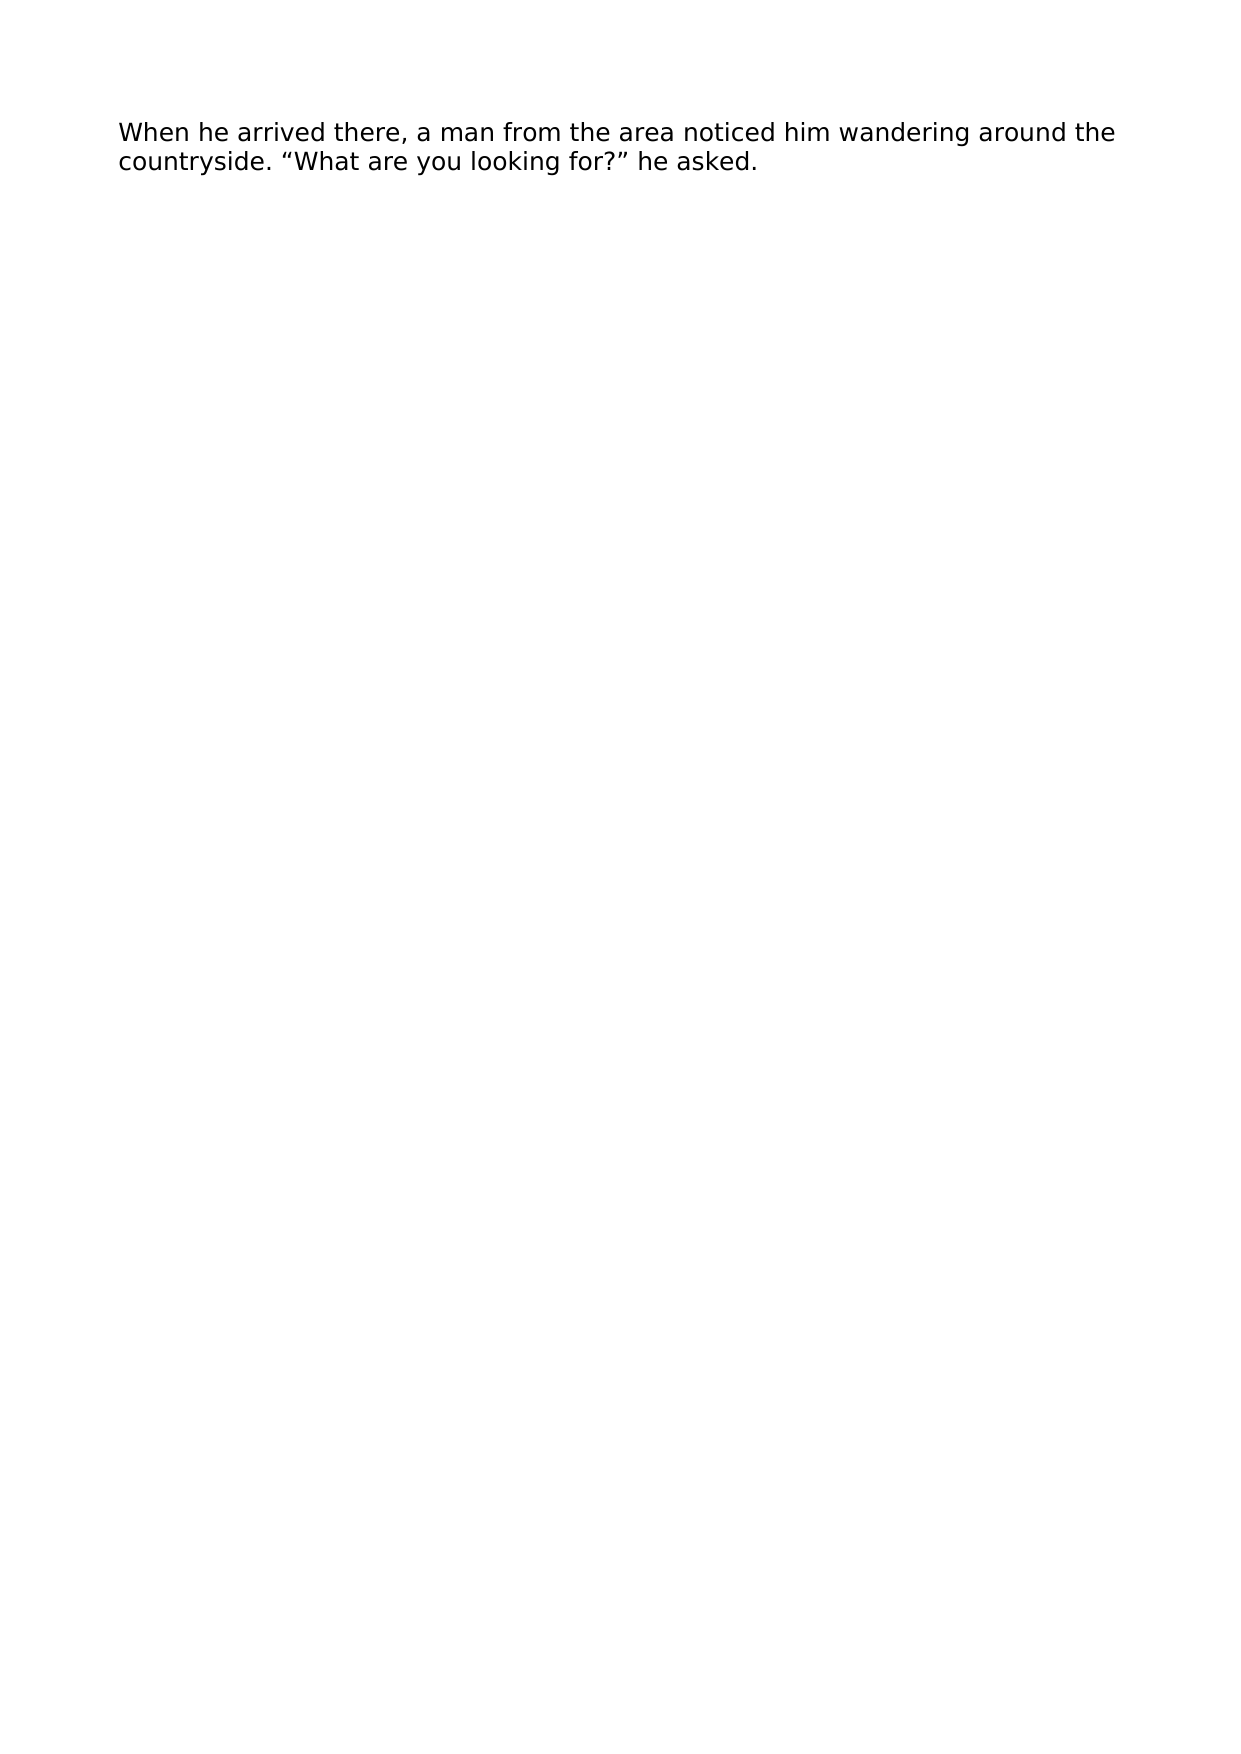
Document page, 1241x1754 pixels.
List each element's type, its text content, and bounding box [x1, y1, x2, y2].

text When he arrived there, a man from the area noticed him wandering around the countryside. “What are you looking for?” he asked. [118, 118, 1122, 176]
